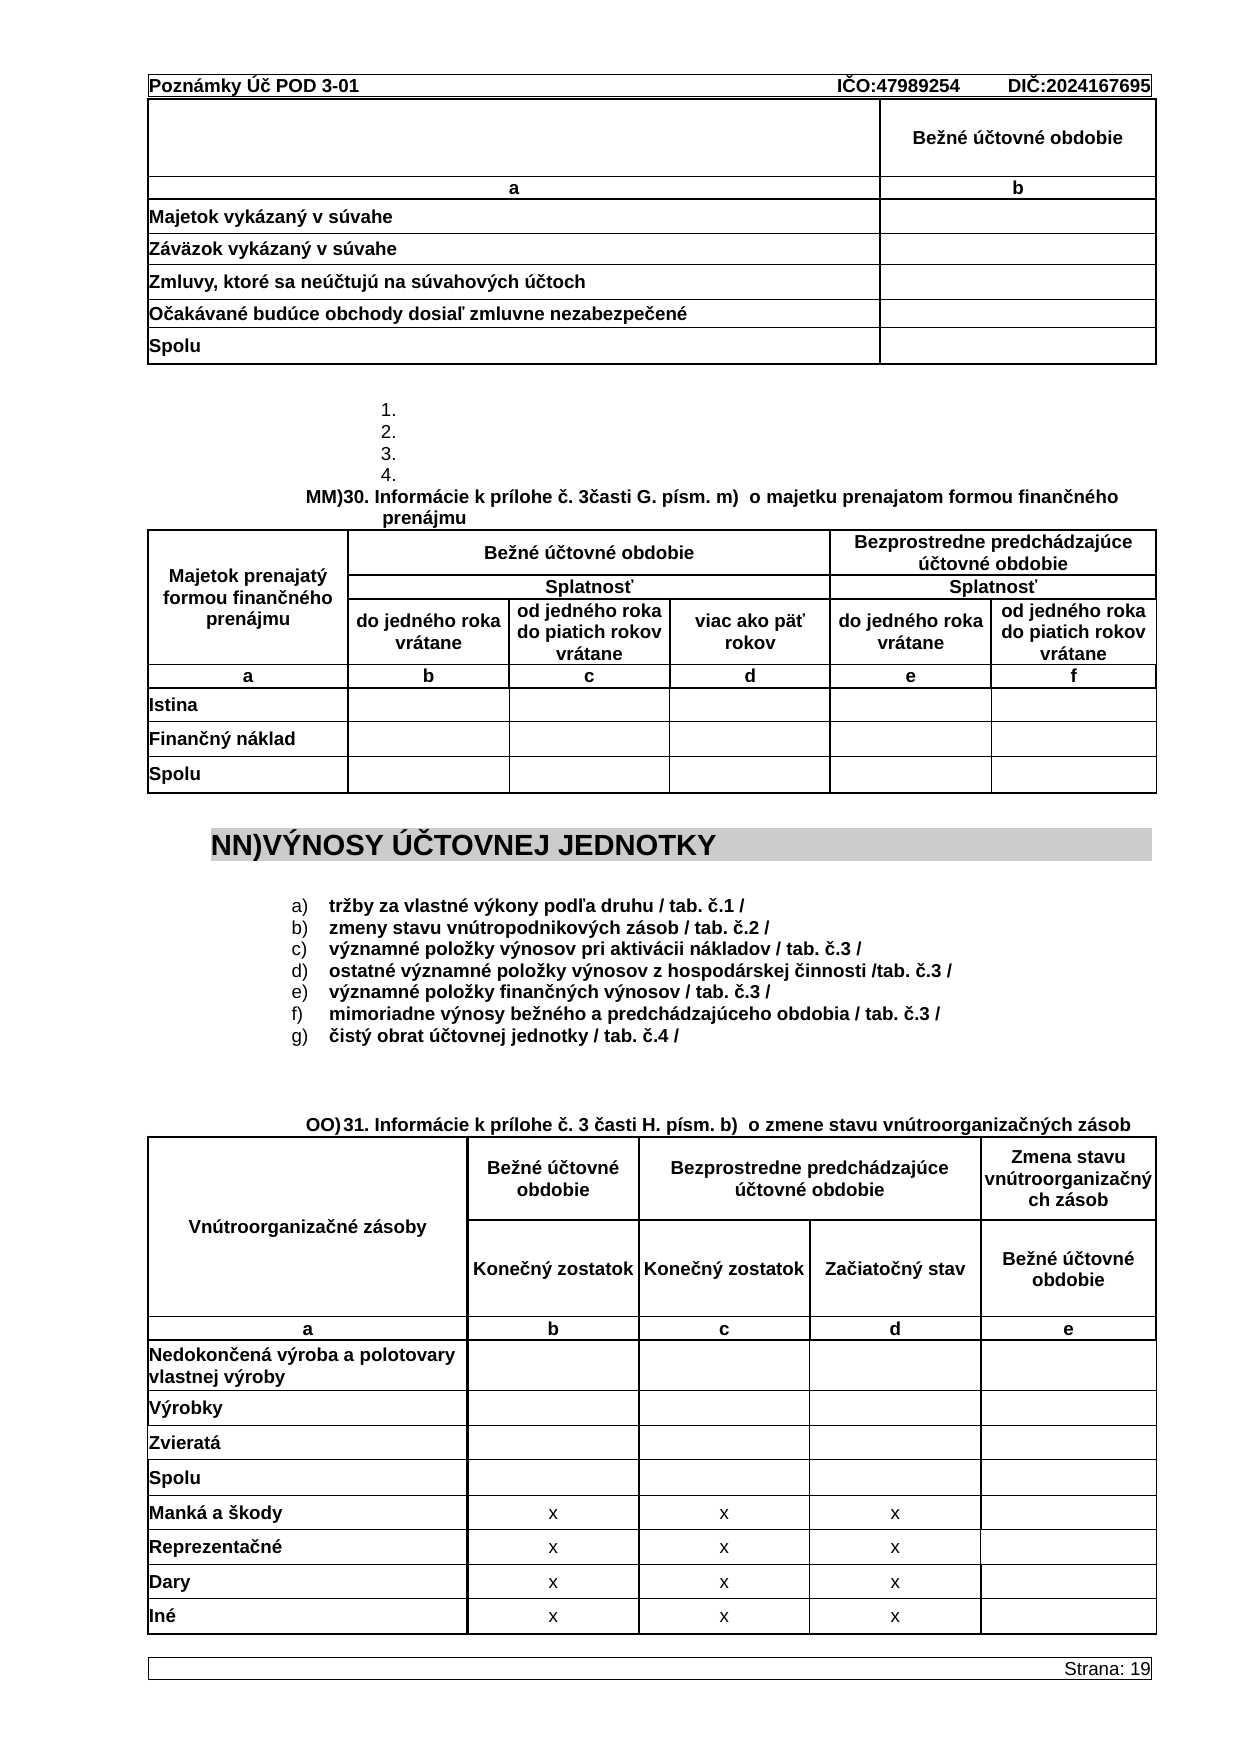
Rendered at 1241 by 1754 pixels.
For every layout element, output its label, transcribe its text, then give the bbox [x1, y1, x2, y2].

table_cell [640, 1341, 809, 1390]
table_cell od jedného roka do piatich rokov vrátane [992, 600, 1156, 664]
table_cell Bežné účtovné obdobie [881, 100, 1155, 176]
table_cell x [640, 1599, 809, 1632]
table_cell Zvieratá [148, 1426, 466, 1459]
table_cell [992, 722, 1156, 756]
list Výnosy účtovnej jednotky [211, 828, 1152, 861]
table_cell Spolu [149, 757, 347, 792]
table_cell b [881, 177, 1155, 198]
table_cell [981, 1530, 1156, 1564]
table_cell a [149, 177, 879, 198]
table_cell [469, 1391, 638, 1424]
table_cell x [810, 1530, 980, 1564]
table_cell Manká a škody [149, 1496, 466, 1529]
table_cell Istina [149, 689, 347, 721]
table_cell [640, 1426, 809, 1459]
table_cell [510, 757, 669, 792]
table_cell [810, 1460, 980, 1495]
table_header [149, 100, 879, 176]
list 31. Informácie k prílohe č. 3 časti H. písm. b) o zmene stavu vnútroorganizačných zásob [306, 1114, 1152, 1136]
table_header Zmena stavu vnútroorganizačných zásob [982, 1138, 1155, 1219]
table_cell [810, 1426, 980, 1459]
table_cell Majetok vykázaný v súvahe [149, 200, 879, 233]
table_cell Dary [149, 1565, 466, 1598]
table_cell viac ako päť rokov [671, 600, 829, 664]
table_cell [810, 1341, 980, 1390]
table_cell x [469, 1565, 638, 1598]
table_header Vnútroorganizačné zásoby [149, 1138, 466, 1316]
list 30. Informácie k prílohe č. 3časti G. písm. m) o majetku prenajatom formou finančného prenájmu [306, 486, 1152, 529]
table_cell Konečný zostatok [469, 1221, 638, 1316]
table_cell [831, 757, 991, 792]
table_cell Reprezentačné [149, 1530, 466, 1564]
list tržby za vlastné výkony podľa druhu / tab. č.1 / [291, 895, 1152, 917]
table_cell x [469, 1599, 638, 1632]
table_cell [881, 234, 1155, 264]
table_cell [349, 689, 509, 721]
table_cell [982, 1460, 1156, 1495]
table_cell d [811, 1317, 980, 1339]
table_cell Iné [149, 1599, 466, 1632]
table_cell Spolu [149, 328, 879, 363]
table_cell Nedokončená výroba a polotovary vlastnej výroby [149, 1341, 466, 1390]
table_cell [831, 689, 991, 721]
table_cell [831, 722, 991, 756]
table_cell x [640, 1565, 809, 1598]
table_cell [469, 1460, 638, 1495]
table_cell x [469, 1530, 638, 1564]
table_cell Očakávané budúce obchody dosiaľ zmluvne nezabezpečené [149, 300, 879, 327]
table_cell [469, 1341, 638, 1390]
table_cell od jedného roka do piatich rokov vrátane [510, 600, 669, 664]
table_cell [349, 722, 509, 756]
table_header Majetok prenajatý formou finančného prenájmu [149, 531, 347, 664]
table_cell a [149, 665, 347, 687]
table_cell a [149, 1317, 466, 1339]
table_cell c [640, 1317, 809, 1339]
table_cell Konečný zostatok [640, 1221, 809, 1316]
table_cell [881, 328, 1155, 363]
table_cell do jedného roka vrátane [349, 600, 508, 664]
table_header Bezprostredne predchádzajúce účtovné obdobie [640, 1138, 980, 1219]
table_cell [640, 1391, 809, 1424]
table_cell Bežné účtovné obdobie [982, 1221, 1155, 1316]
table_cell [881, 200, 1155, 233]
table_cell x [810, 1496, 980, 1529]
table_cell Splatnosť [831, 576, 1155, 597]
table_cell b [469, 1317, 638, 1339]
table_cell [982, 1426, 1156, 1459]
table_cell Zmluvy, ktoré sa neúčtujú na súvahových účtoch [149, 265, 879, 299]
table_cell [982, 1496, 1156, 1529]
table_cell [670, 722, 829, 756]
table_cell [982, 1599, 1156, 1632]
table_header Bežné účtovné obdobie [349, 531, 829, 574]
table_cell x [810, 1599, 980, 1632]
table_cell Spolu [149, 1460, 466, 1495]
table_cell x [810, 1565, 980, 1598]
table_cell e [982, 1317, 1155, 1339]
table_cell d [671, 665, 829, 687]
table_cell [670, 689, 829, 721]
table_cell Splatnosť [349, 576, 829, 597]
table_cell [670, 757, 829, 792]
list mimoriadne výnosy bežného a predchádzajúceho obdobia / tab. č.3 / [291, 1003, 1152, 1024]
list významné položky výnosov pri aktivácii nákladov / tab. č.3 / [291, 938, 1152, 960]
table_cell b [349, 665, 508, 687]
table_cell [510, 689, 669, 721]
list ostatné významné položky výnosov z hospodárskej činnosti /tab. č.3 / [291, 960, 1152, 981]
table_cell [982, 1341, 1156, 1390]
list zmeny stavu vnútropodnikových zásob / tab. č.2 / [291, 917, 1152, 938]
table_cell [992, 757, 1156, 792]
table_cell e [831, 665, 990, 687]
table_cell x [469, 1496, 638, 1529]
table_cell do jedného roka vrátane [831, 600, 990, 664]
table_cell f [992, 665, 1155, 687]
list významné položky finančných výnosov / tab. č.3 / [291, 981, 1152, 1003]
list čistý obrat účtovnej jednotky / tab. č.4 / [291, 1024, 1152, 1046]
table_cell Záväzok vykázaný v súvahe [149, 234, 879, 264]
table_cell [510, 722, 669, 756]
table_cell [982, 1391, 1156, 1424]
table_cell [982, 1565, 1156, 1598]
table_cell [640, 1460, 809, 1495]
table_cell [349, 757, 509, 792]
table_cell [881, 300, 1155, 327]
table_cell [469, 1426, 638, 1459]
table_cell [881, 265, 1155, 299]
table_cell Výrobky [149, 1391, 466, 1424]
table_cell [810, 1391, 980, 1424]
table_cell x [640, 1496, 809, 1529]
table_header Bežné účtovné obdobie [469, 1138, 638, 1219]
table_header Bezprostredne predchádzajúce účtovné obdobie [831, 531, 1155, 574]
table_cell x [640, 1530, 809, 1564]
table_cell Finančný náklad [149, 722, 347, 756]
table_cell [992, 689, 1156, 721]
table_cell c [510, 665, 669, 687]
table_cell Začiatočný stav [811, 1221, 980, 1316]
